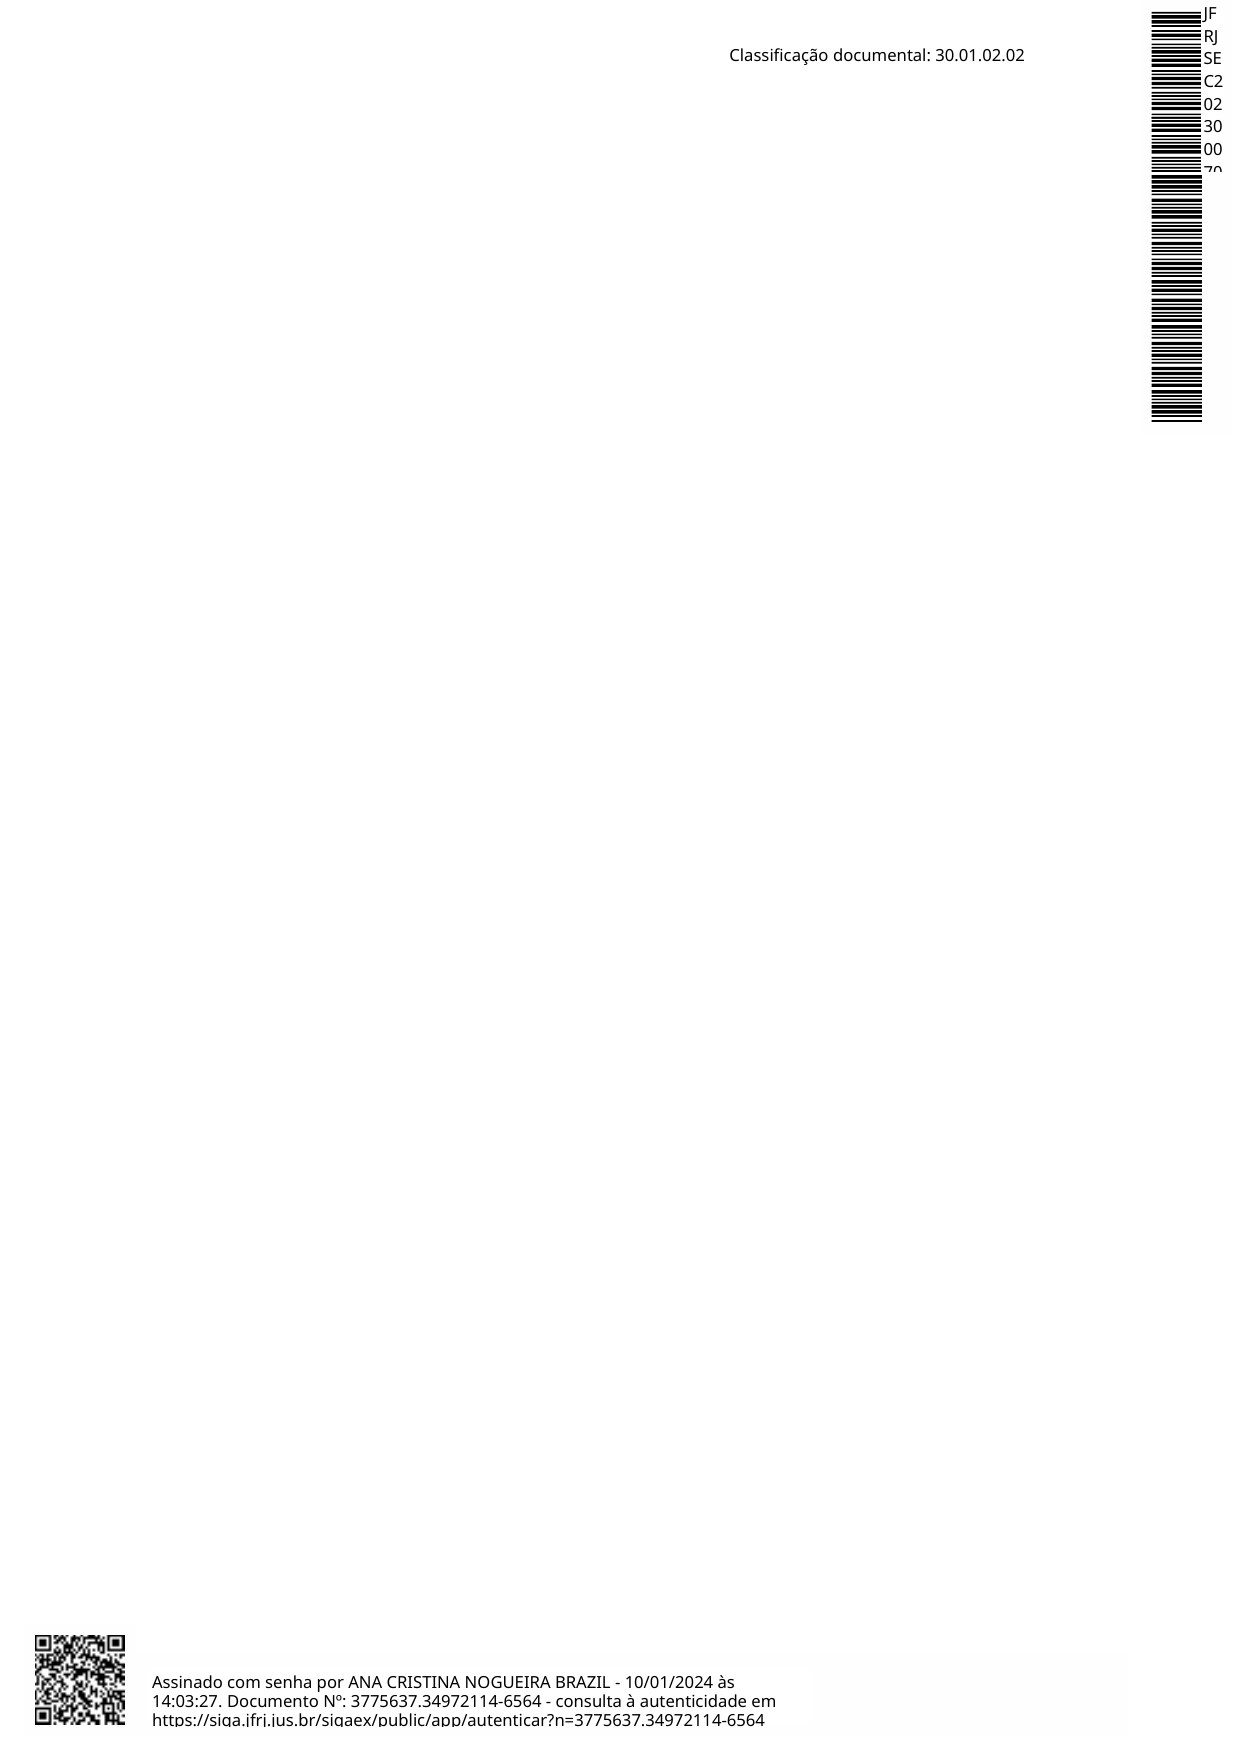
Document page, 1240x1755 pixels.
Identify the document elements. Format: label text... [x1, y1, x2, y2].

text Classificação documental: 30.01.02.02 [729, 44, 1140, 66]
text JFRJSEC202300070A [1203, 1, 1224, 172]
